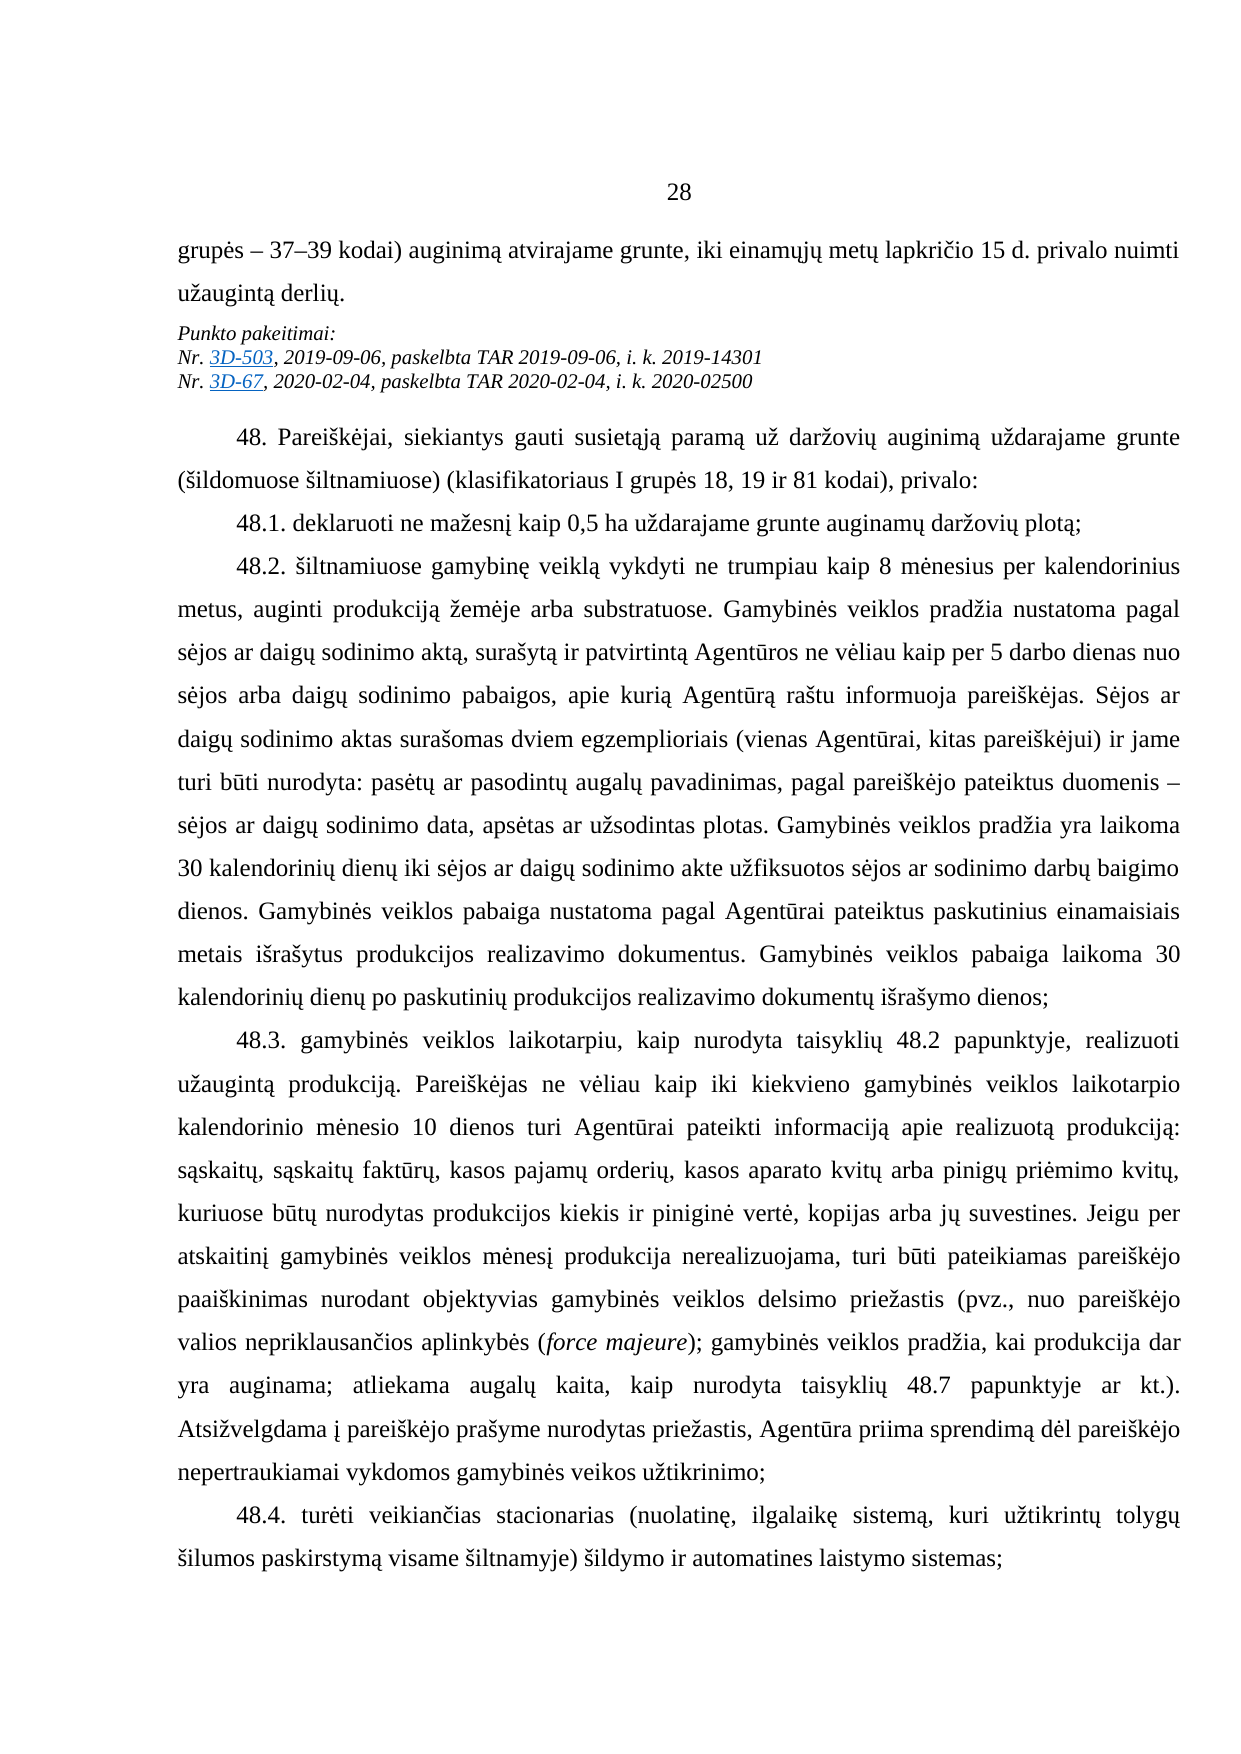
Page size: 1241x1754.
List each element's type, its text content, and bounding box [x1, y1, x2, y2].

text 48.1. deklaruoti ne mažesnį kaip 0,5 ha uždarajame grunte auginamų daržovių plotą; [177, 508, 1181, 537]
text Nr. 3D-503, 2019-09-06, paskelbta TAR 2019-09-06, i. k. 2019-14301 [177, 345, 1181, 369]
text 48.2. šiltnamiuose gamybinę veiklą vykdyti ne trumpiau kaip 8 mėnesius per kalendorinius metus, auginti produkciją žemėje arba substratuose. Gamybinės veiklos pradžia nustatoma pagal sėjos ar daigų sodinimo aktą, surašytą ir patvirtintą Agentūros ne vėliau kaip per 5 darbo dienas nuo sėjos arba daigų sodinimo pabaigos, apie kurią Agentūrą raštu informuoja pareiškėjas. Sėjos ar daigų sodinimo aktas surašomas dviem egzemplioriais (vienas Agentūrai, kitas pareiškėjui) ir jame turi būti nurodyta: pasėtų ar pasodintų augalų pavadinimas, pagal pareiškėjo pateiktus duomenis – sėjos ar daigų sodinimo data, apsėtas ar užsodintas plotas. Gamybinės veiklos pradžia yra laikoma 30 kalendorinių dienų iki sėjos ar daigų sodinimo akte užfiksuotos sėjos ar sodinimo darbų baigimo dienos. Gamybinės veiklos pabaiga nustatoma pagal Agentūrai pateiktus paskutinius einamaisiais metais išrašytus produkcijos realizavimo dokumentus. Gamybinės veiklos pabaiga laikoma 30 kalendorinių dienų po paskutinių produkcijos realizavimo dokumentų išrašymo dienos; [177, 551, 1181, 1011]
text grupės – 37–39 kodai) auginimą atvirajame grunte, iki einamųjų metų lapkričio 15 d. privalo nuimti užaugintą derlių. [177, 235, 1181, 307]
text Nr. 3D-67, 2020-02-04, paskelbta TAR 2020-02-04, i. k. 2020-02500 [177, 369, 1181, 393]
text 48.4. turėti veikiančias stacionarias (nuolatinę, ilgalaikę sistemą, kuri užtikrintų tolygų šilumos paskirstymą visame šiltnamyje) šildymo ir automatines laistymo sistemas; [177, 1500, 1181, 1572]
text Punkto pakeitimai: [177, 321, 1181, 345]
text 48. Pareiškėjai, siekiantys gauti susietąją paramą už daržovių auginimą uždarajame grunte (šildomuose šiltnamiuose) (klasifikatoriaus I grupės 18, 19 ir 81 kodai), privalo: [177, 422, 1181, 494]
text 48.3. gamybinės veiklos laikotarpiu, kaip nurodyta taisyklių 48.2 papunktyje, realizuoti užaugintą produkciją. Pareiškėjas ne vėliau kaip iki kiekvieno gamybinės veiklos laikotarpio kalendorinio mėnesio 10 dienos turi Agentūrai pateikti informaciją apie realizuotą produkciją: sąskaitų, sąskaitų faktūrų, kasos pajamų orderių, kasos aparato kvitų arba pinigų priėmimo kvitų, kuriuose būtų nurodytas produkcijos kiekis ir piniginė vertė, kopijas arba jų suvestines. Jeigu per atskaitinį gamybinės veiklos mėnesį produkcija nerealizuojama, turi būti pateikiamas pareiškėjo paaiškinimas nurodant objektyvias gamybinės veiklos delsimo priežastis (pvz., nuo pareiškėjo valios nepriklausančios aplinkybės (force majeure); gamybinės veiklos pradžia, kai produkcija dar yra auginama; atliekama augalų kaita, kaip nurodyta taisyklių 48.7 papunktyje ar kt.). Atsižvelgdama į pareiškėjo prašyme nurodytas priežastis, Agentūra priima sprendimą dėl pareiškėjo nepertraukiamai vykdomos gamybinės veikos užtikrinimo; [177, 1026, 1181, 1486]
